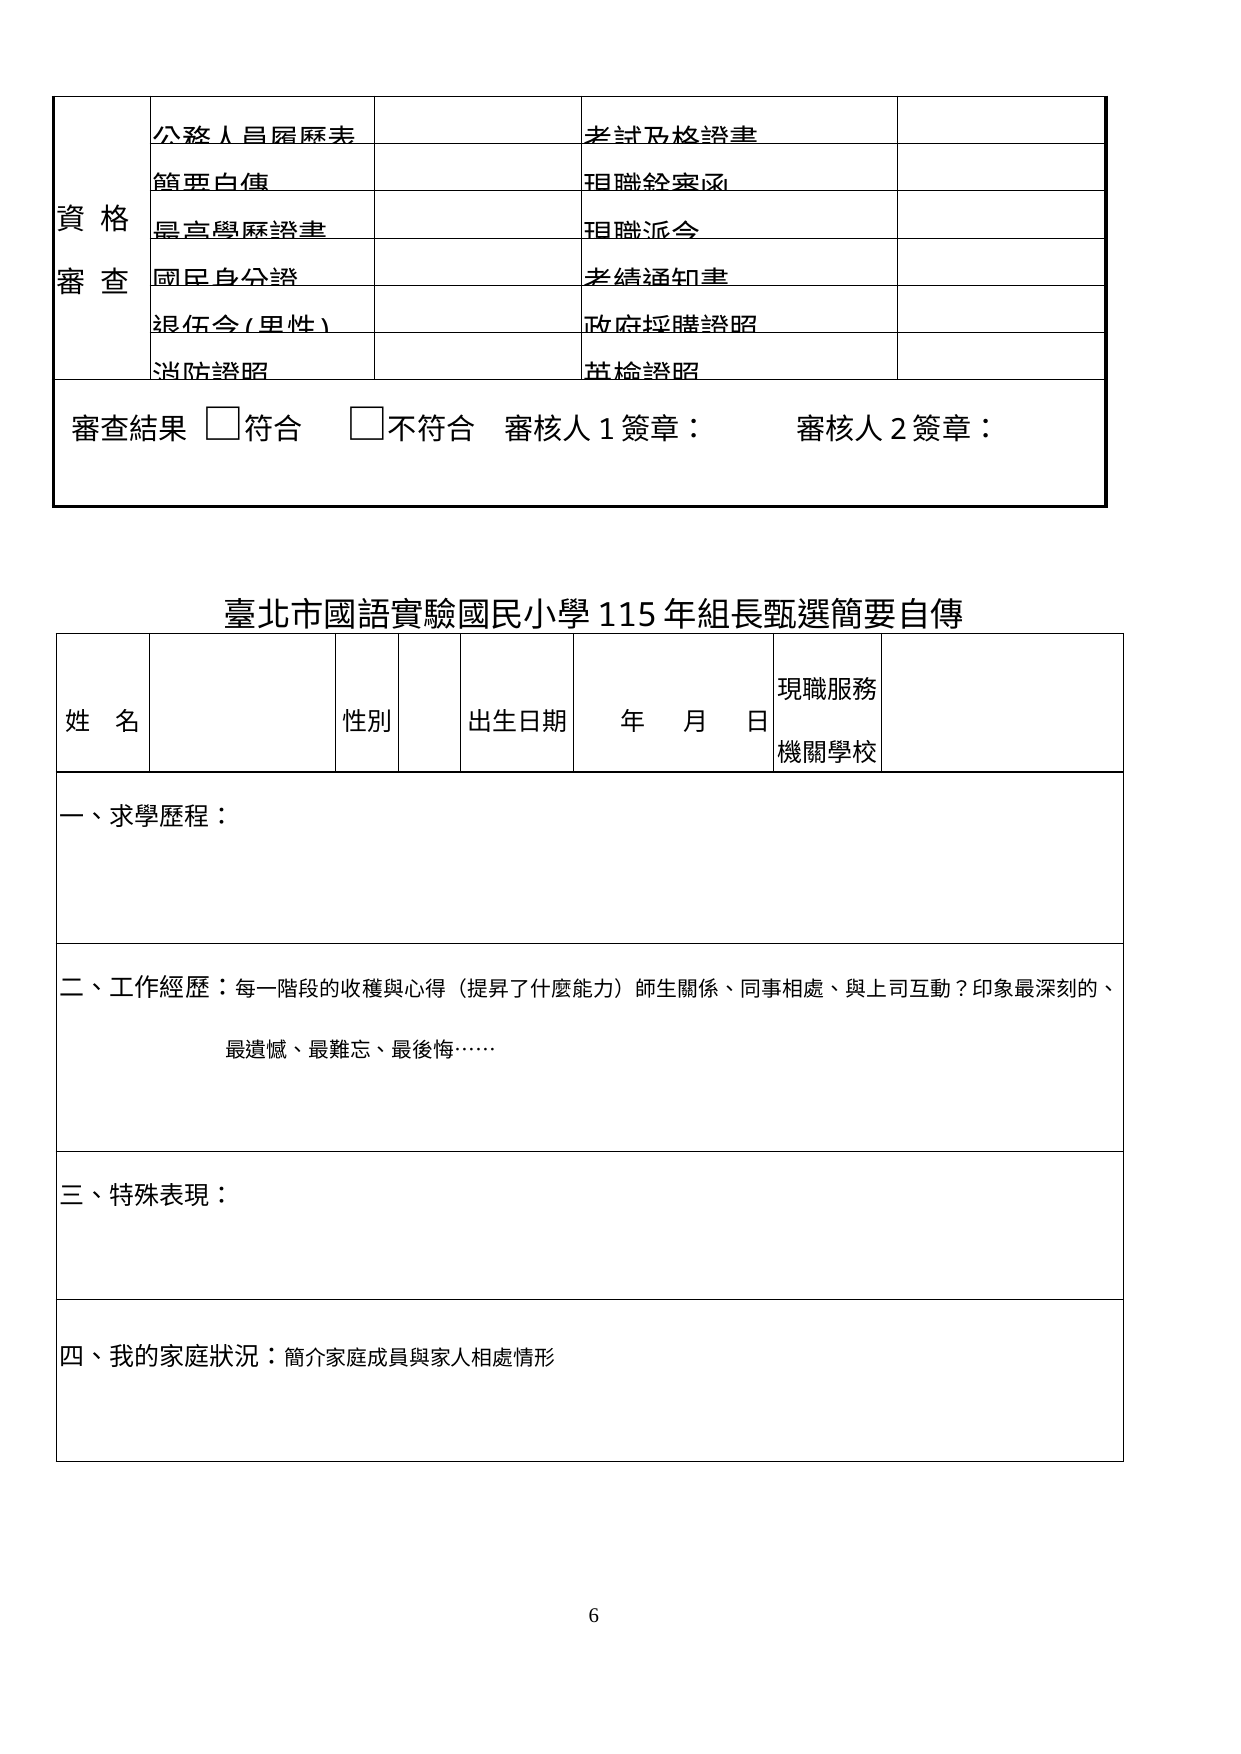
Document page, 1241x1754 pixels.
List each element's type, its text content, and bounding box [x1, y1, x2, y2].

table_cell 四、我的家庭狀況：簡介家庭成員與家人相處情形 [57, 1300, 1123, 1461]
table_cell [375, 191, 581, 237]
table_cell 最高學歷證書 [151, 191, 374, 237]
table_cell [898, 286, 1104, 332]
text 臺北市國語實驗國民小學115年組長甄選簡要自傳 [53, 570, 1134, 633]
table_header [399, 634, 460, 771]
table_cell [898, 239, 1104, 285]
table_header 性別 [336, 634, 398, 771]
table_cell 英檢證照 [582, 333, 897, 379]
table_cell 二、工作經歷：每一階段的收穫與心得（提昇了什麼能力）師生關係、同事相處、與上司互動？印象最深刻的、最遺憾、最難忘、最後悔…… [57, 944, 1123, 1151]
table_cell 消防證照 [151, 333, 374, 379]
table_header 年 月 日 [574, 634, 773, 771]
table_header 現職服務機關學校 [774, 634, 881, 771]
table_cell 簡要自傳 [151, 144, 374, 190]
table_cell [375, 286, 581, 332]
table_header [882, 634, 1123, 771]
table_cell [898, 333, 1104, 379]
table_header 出生日期 [461, 634, 573, 771]
table_cell [375, 333, 581, 379]
table_cell [375, 239, 581, 285]
table_cell 公務人員履歷表 [151, 97, 374, 143]
table_cell 國民身分證 [151, 239, 374, 285]
table_cell 一、求學歷程： [57, 773, 1123, 943]
table_cell 退伍令(男性) [151, 286, 374, 332]
table_cell 三、特殊表現： [57, 1152, 1123, 1299]
table_cell [375, 144, 581, 190]
table_cell 現職銓審函 [582, 144, 897, 190]
table_cell [898, 144, 1104, 190]
table_cell 考試及格證書 [582, 97, 897, 143]
table_cell [375, 97, 581, 143]
table_cell 現職派令 [582, 191, 897, 237]
table_cell 資 格 審 查 [55, 97, 150, 379]
table_header 姓 名 [57, 634, 149, 771]
table_cell 考績通知書 [582, 239, 897, 285]
table_cell [898, 97, 1104, 143]
table_cell 審查結果 □符合 □不符合 審核人1簽章： 審核人2簽章： [55, 380, 1104, 505]
table_header [150, 634, 335, 771]
table_cell [898, 191, 1104, 237]
table_cell 政府採購證照 [582, 286, 897, 332]
